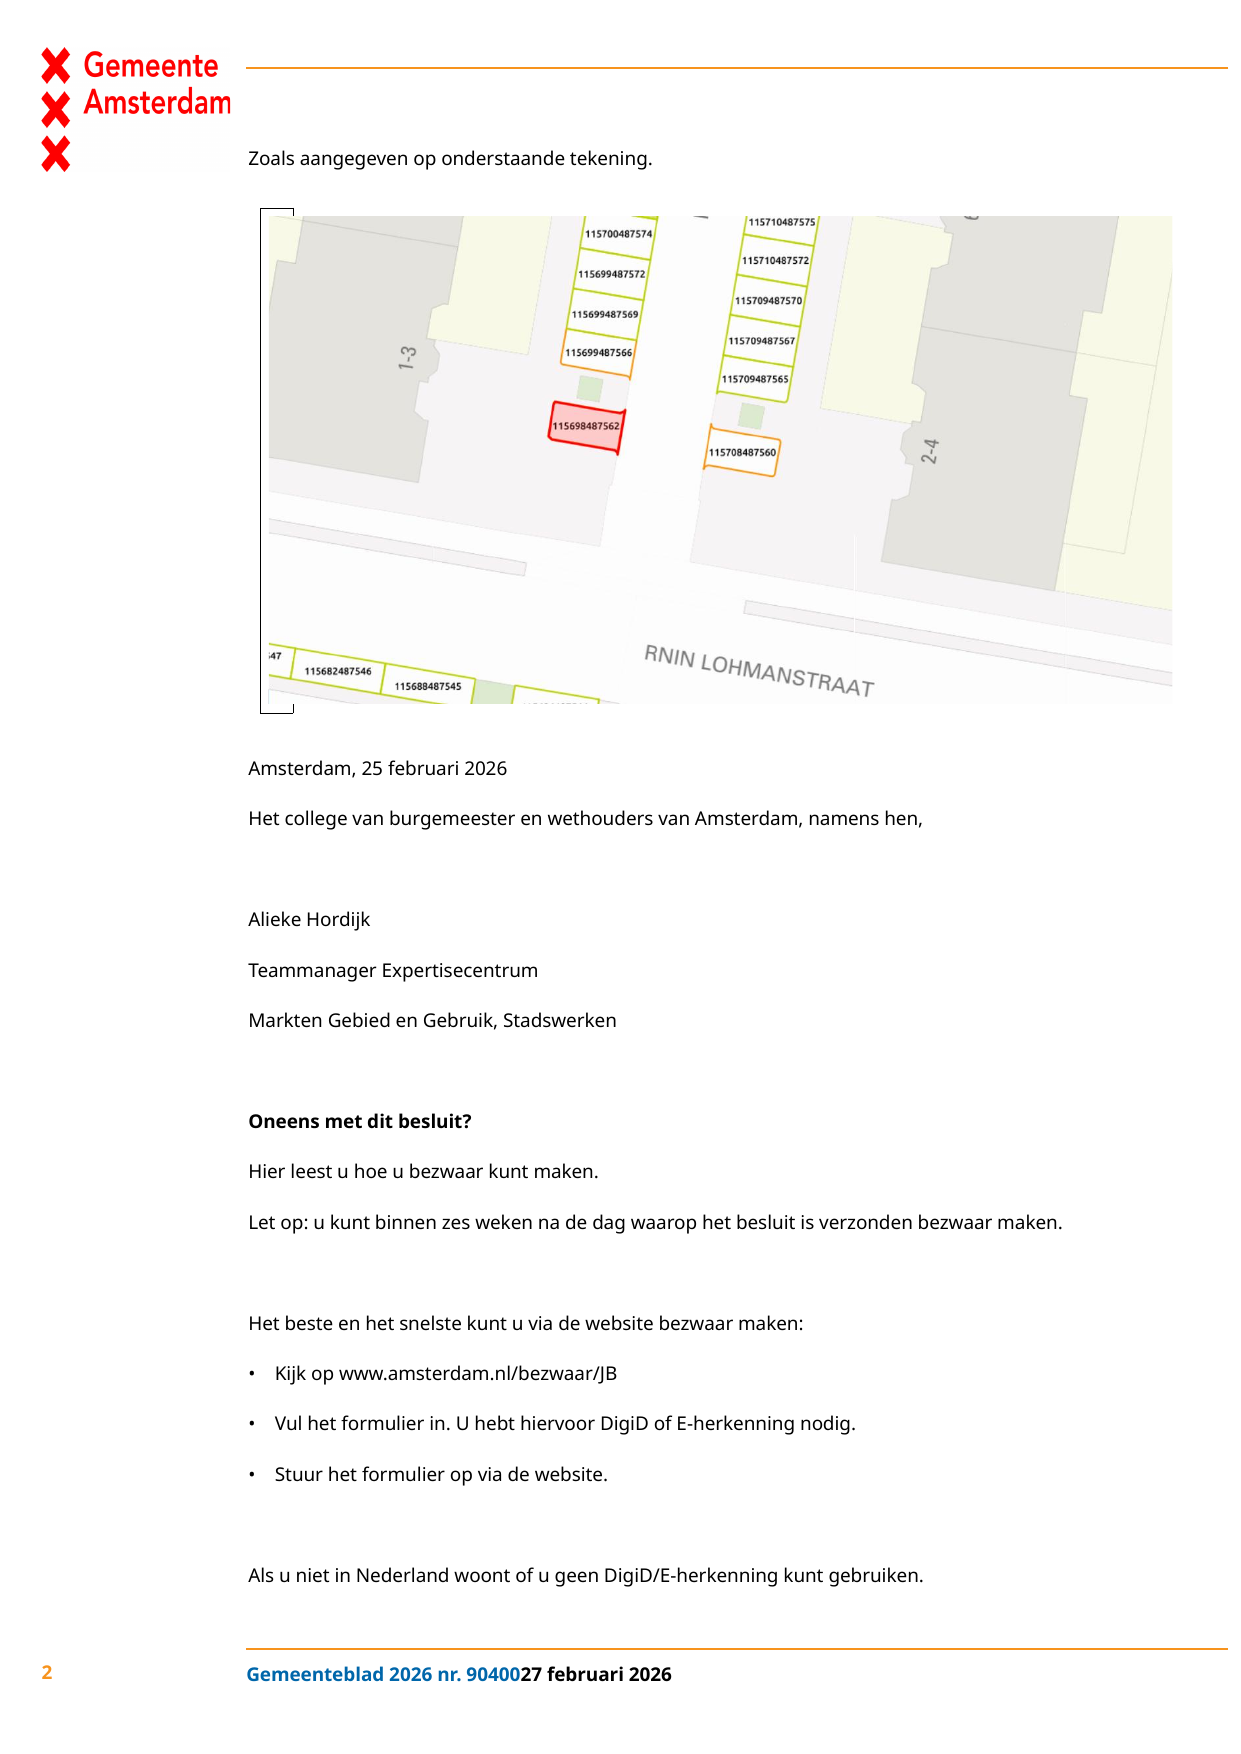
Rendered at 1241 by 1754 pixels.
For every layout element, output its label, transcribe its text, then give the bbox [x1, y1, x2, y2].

picture [41, 47, 231, 172]
text Teammanager Expertisecentrum [248, 957, 1152, 983]
text Hier leest u hoe u bezwaar kunt maken. [248, 1158, 1152, 1184]
text Het college van burgemeester en wethouders van Amsterdam, namens hen, [248, 806, 1152, 831]
text • Stuur het formulier op via de website. [248, 1461, 1152, 1487]
text Amsterdam, 25 februari 2026 [248, 755, 1152, 781]
text Let op: u kunt binnen zes weken na de dag waarop het besluit is verzonden bezwaar maken. [248, 1209, 1152, 1235]
text Als u niet in Nederland woont of u geen DigiD/E-herkenning kunt gebruiken. [248, 1562, 1152, 1588]
text Alieke Hordijk [248, 906, 1152, 932]
text Het beste en het snelste kunt u via de website bezwaar maken: [248, 1310, 1152, 1336]
text Markten Gebied en Gebruik, Stadswerken [248, 1007, 1152, 1033]
text Zoals aangegeven op onderstaande tekening. [248, 145, 1152, 171]
picture [268, 216, 1173, 704]
text Oneens met dit besluit? [248, 1108, 1152, 1134]
text • Kijk op www.amsterdam.nl/bezwaar/JB [248, 1360, 1152, 1386]
text • Vul het formulier in. U hebt hiervoor DigiD of E-herkenning nodig. [248, 1411, 1152, 1436]
